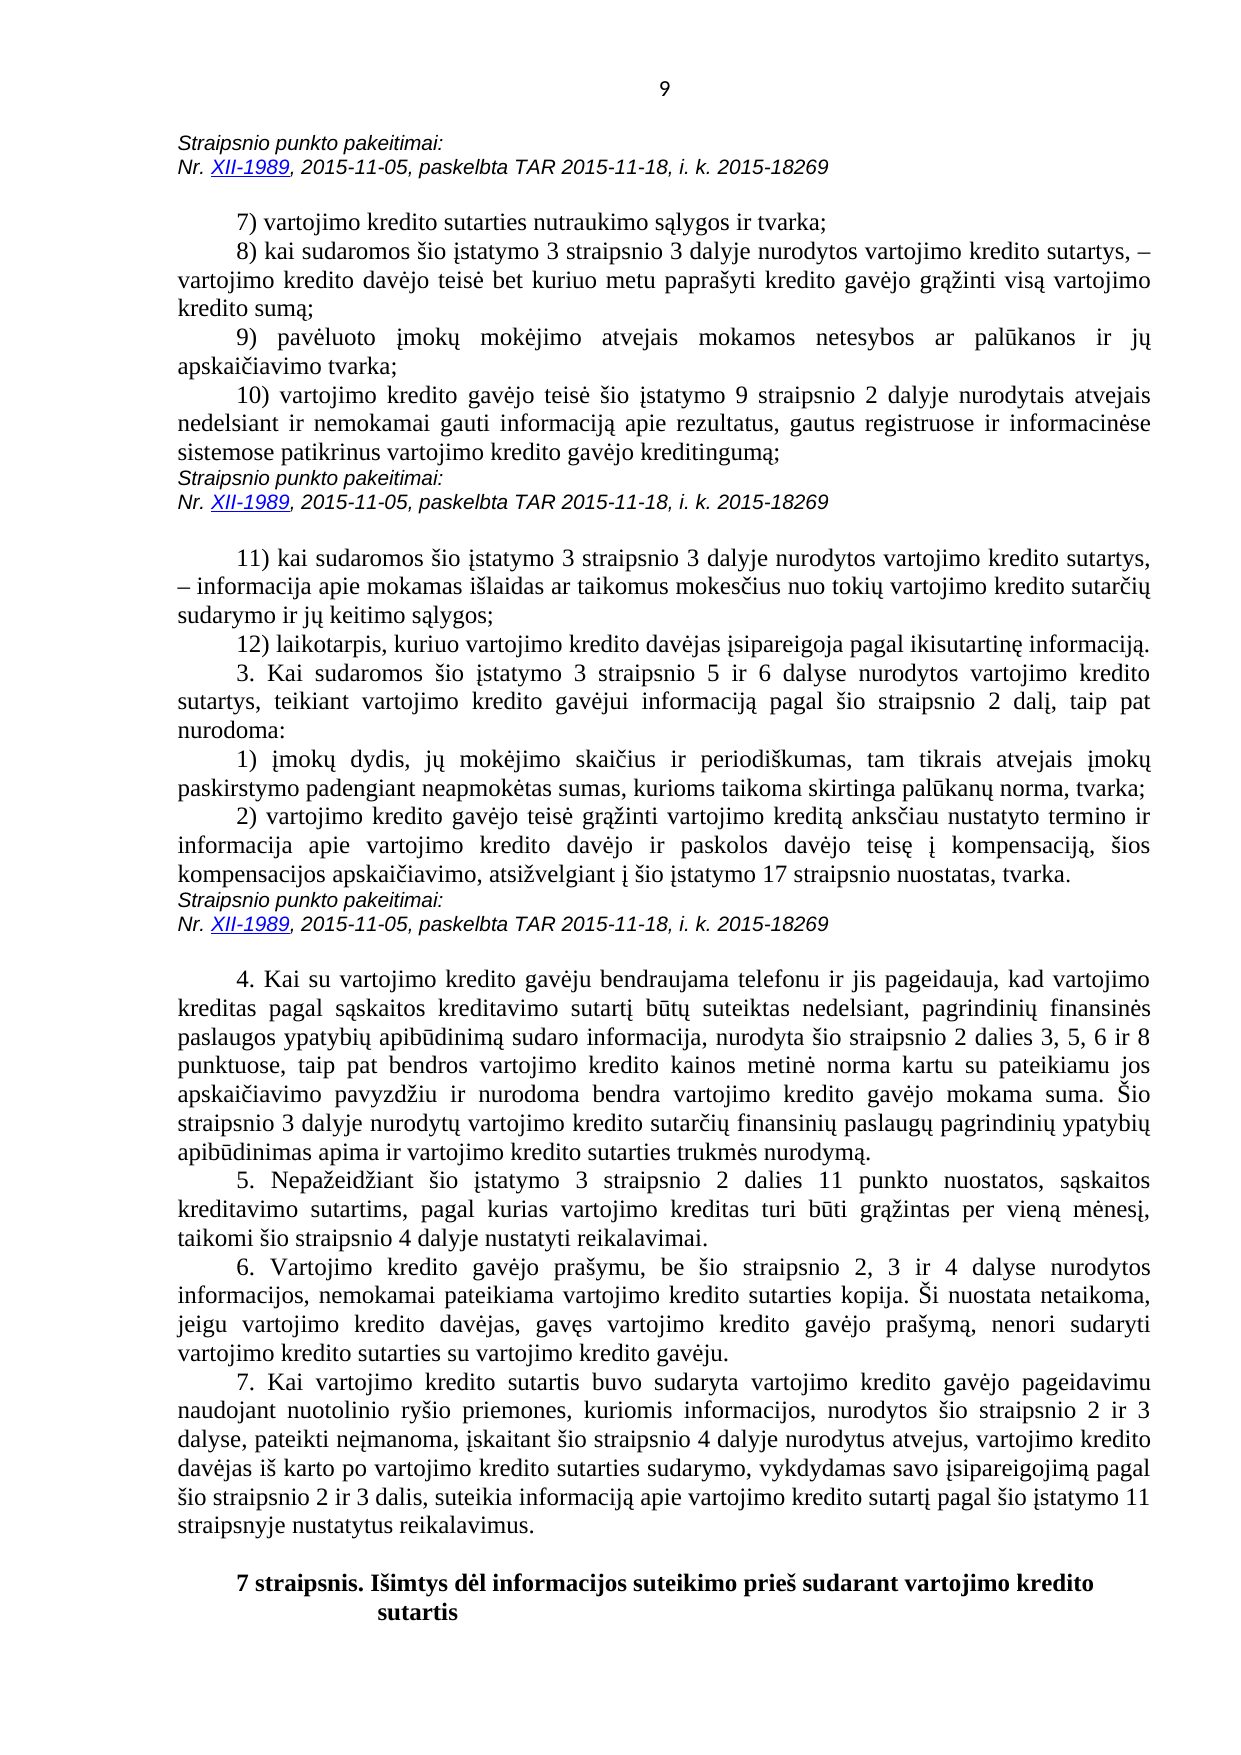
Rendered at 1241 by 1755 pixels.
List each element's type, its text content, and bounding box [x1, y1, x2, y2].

text 4. Kai su vartojimo kredito gavėju bendraujama telefonu ir jis pageidauja, kad vartojimo kreditas pagal sąskaitos kreditavimo sutartį būtų suteiktas nedelsiant, pagrindinių finansinės paslaugos ypatybių apibūdinimą sudaro informacija, nurodyta šio straipsnio 2 dalies 3, 5, 6 ir 8 punktuose, taip pat bendros vartojimo kredito kainos metinė norma kartu su pateikiamu jos apskaičiavimo pavyzdžiu ir nurodoma bendra vartojimo kredito gavėjo mokama suma. Šio straipsnio 3 dalyje nurodytų vartojimo kredito sutarčių finansinių paslaugų pagrindinių ypatybių apibūdinimas apima ir vartojimo kredito sutarties trukmės nurodymą. [177, 964, 1152, 1166]
text Nr. XII-1989, 2015-11-05, paskelbta TAR 2015-11-18, i. k. 2015-18269 [177, 912, 1152, 936]
text Nr. XII-1989, 2015-11-05, paskelbta TAR 2015-11-18, i. k. 2015-18269 [177, 490, 1152, 514]
text 7 straipsnis. Išimtys dėl informacijos suteikimo prieš sudarant vartojimo kredito sutartis [236, 1568, 1152, 1626]
text 5. Nepažeidžiant šio įstatymo 3 straipsnio 2 dalies 11 punkto nuostatos, sąskaitos kreditavimo sutartims, pagal kurias vartojimo kreditas turi būti grąžintas per vieną mėnesį, taikomi šio straipsnio 4 dalyje nustatyti reikalavimai. [177, 1166, 1152, 1252]
text 9) pavėluoto įmokų mokėjimo atvejais mokamos netesybos ar palūkanos ir jų apskaičiavimo tvarka; [177, 322, 1152, 380]
text 8) kai sudaromos šio įstatymo 3 straipsnio 3 dalyje nurodytos vartojimo kredito sutartys, – vartojimo kredito davėjo teisė bet kuriuo metu paprašyti kredito gavėjo grąžinti visą vartojimo kredito sumą; [177, 236, 1152, 322]
text 7) vartojimo kredito sutarties nutraukimo sąlygos ir tvarka; [177, 207, 1152, 236]
text Straipsnio punkto pakeitimai: [177, 888, 1152, 912]
text Straipsnio punkto pakeitimai: [177, 131, 1152, 154]
text 6. Vartojimo kredito gavėjo prašymu, be šio straipsnio 2, 3 ir 4 dalyse nurodytos informacijos, nemokamai pateikiama vartojimo kredito sutarties kopija. Ši nuostata netaikoma, jeigu vartojimo kredito davėjas, gavęs vartojimo kredito gavėjo prašymą, nenori sudaryti vartojimo kredito sutarties su vartojimo kredito gavėju. [177, 1252, 1152, 1367]
text 7. Kai vartojimo kredito sutartis buvo sudaryta vartojimo kredito gavėjo pageidavimu naudojant nuotolinio ryšio priemones, kuriomis informacijos, nurodytos šio straipsnio 2 ir 3 dalyse, pateikti neįmanoma, įskaitant šio straipsnio 4 dalyje nurodytus atvejus, vartojimo kredito davėjas iš karto po vartojimo kredito sutarties sudarymo, vykdydamas savo įsipareigojimą pagal šio straipsnio 2 ir 3 dalis, suteikia informaciją apie vartojimo kredito sutartį pagal šio įstatymo 11 straipsnyje nustatytus reikalavimus. [177, 1367, 1152, 1539]
text 1) įmokų dydis, jų mokėjimo skaičius ir periodiškumas, tam tikrais atvejais įmokų paskirstymo padengiant neapmokėtas sumas, kurioms taikoma skirtinga palūkanų norma, tvarka; [177, 744, 1152, 801]
text 10) vartojimo kredito gavėjo teisė šio įstatymo 9 straipsnio 2 dalyje nurodytais atvejais nedelsiant ir nemokamai gauti informaciją apie rezultatus, gautus registruose ir informacinėse sistemose patikrinus vartojimo kredito gavėjo kreditingumą; [177, 380, 1152, 466]
text 11) kai sudaromos šio įstatymo 3 straipsnio 3 dalyje nurodytos vartojimo kredito sutartys, – informacija apie mokamas išlaidas ar taikomus mokesčius nuo tokių vartojimo kredito sutarčių sudarymo ir jų keitimo sąlygos; [177, 543, 1152, 629]
text 3. Kai sudaromos šio įstatymo 3 straipsnio 5 ir 6 dalyse nurodytos vartojimo kredito sutartys, teikiant vartojimo kredito gavėjui informaciją pagal šio straipsnio 2 dalį, taip pat nurodoma: [177, 658, 1152, 744]
text 12) laikotarpis, kuriuo vartojimo kredito davėjas įsipareigoja pagal ikisutartinę informaciją. [177, 629, 1152, 658]
text Nr. XII-1989, 2015-11-05, paskelbta TAR 2015-11-18, i. k. 2015-18269 [177, 154, 1152, 178]
text Straipsnio punkto pakeitimai: [177, 466, 1152, 490]
text 2) vartojimo kredito gavėjo teisė grąžinti vartojimo kreditą anksčiau nustatyto termino ir informacija apie vartojimo kredito davėjo ir paskolos davėjo teisę į kompensaciją, šios kompensacijos apskaičiavimo, atsižvelgiant į šio įstatymo 17 straipsnio nuostatas, tvarka. [177, 801, 1152, 888]
